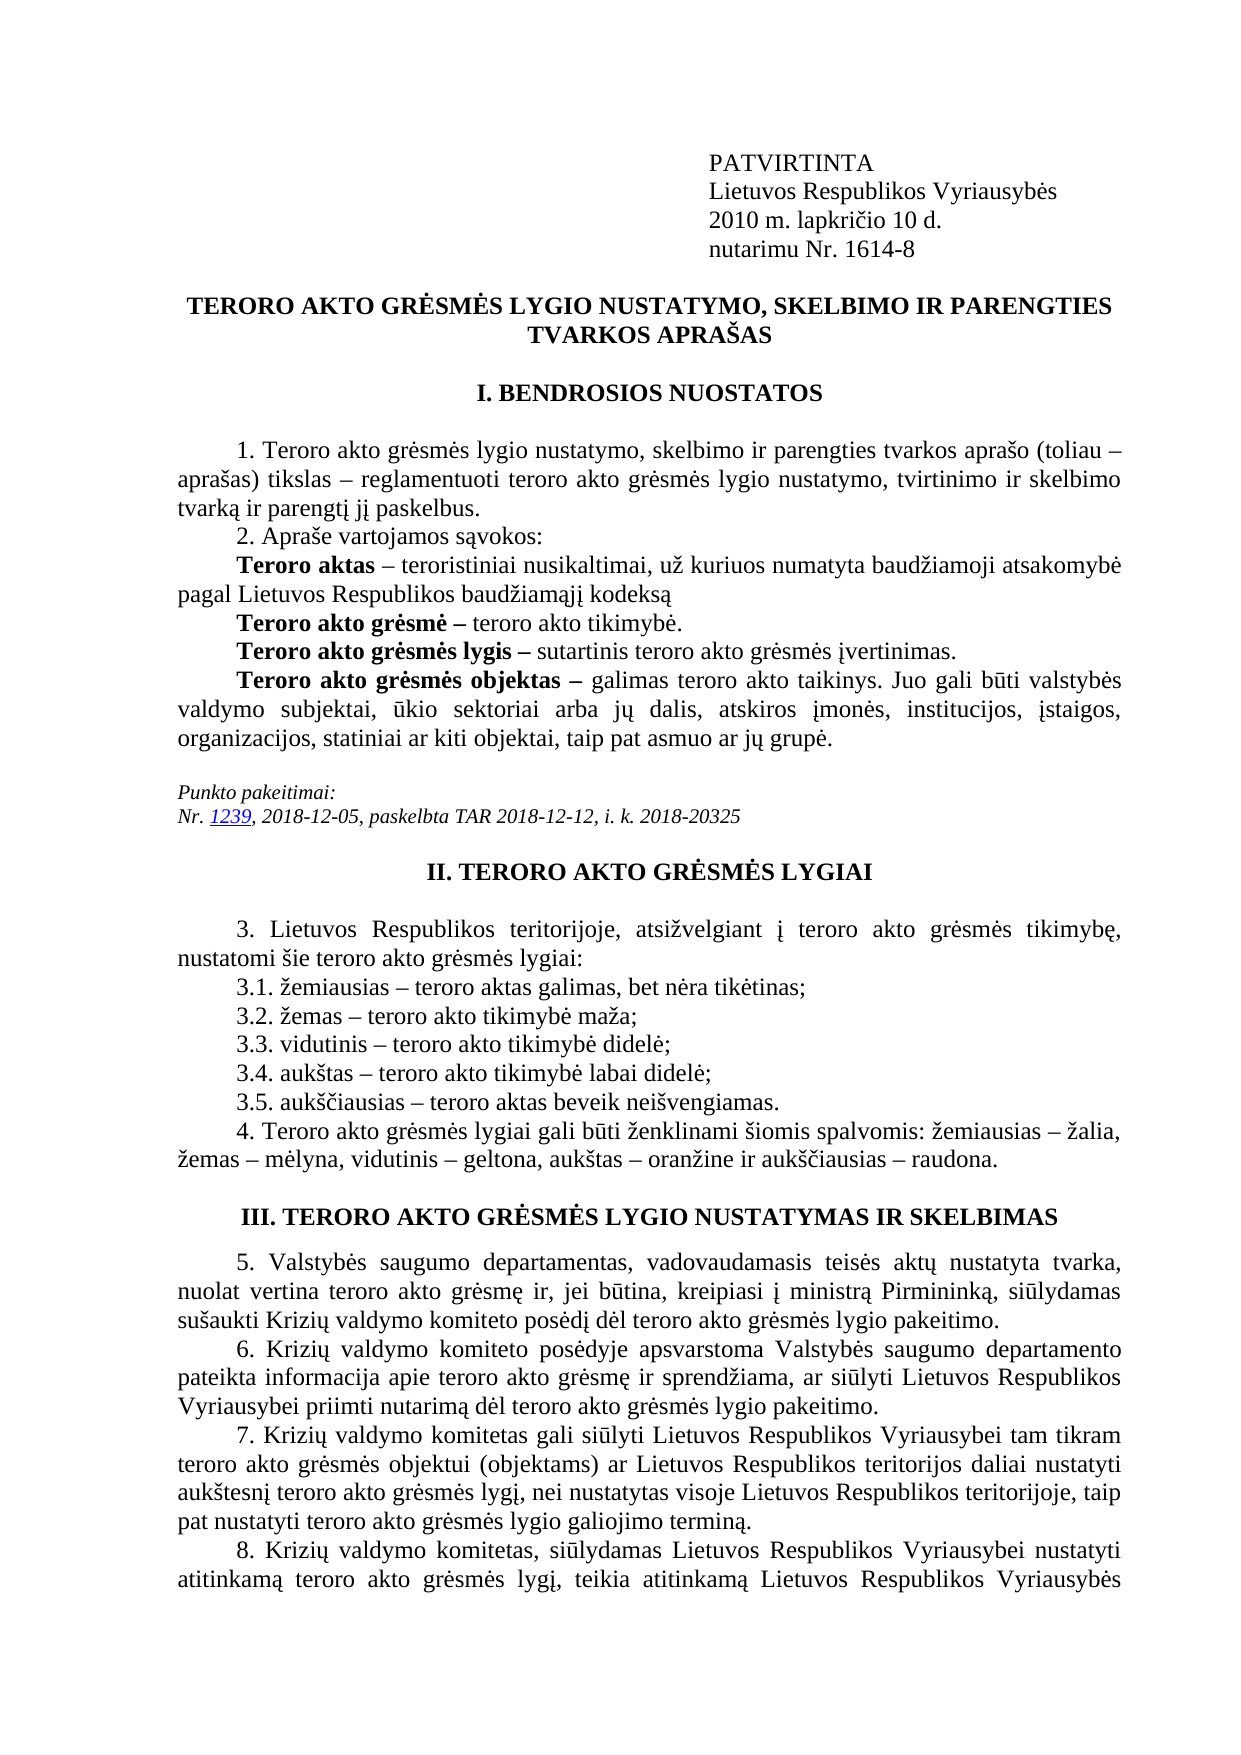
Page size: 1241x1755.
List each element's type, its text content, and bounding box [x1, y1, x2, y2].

text 3.1. žemiausias – teroro aktas galimas, bet nėra tikėtinas; [177, 972, 1122, 1001]
text I. BENDROSIOS NUOSTATOS [177, 378, 1122, 406]
text Punkto pakeitimai: [177, 780, 1122, 804]
text 4. Teroro akto grėsmės lygiai gali būti ženklinami šiomis spalvomis: žemiausias – žalia, žemas – mėlyna, vidutinis – geltona, aukštas – oranžine ir aukščiausias – raudona. [177, 1116, 1122, 1173]
text Teroro akto grėsmės objektas – galimas teroro akto taikinys. Juo gali būti valstybės valdymo subjektai, ūkio sektoriai arba jų dalis, atskiros įmonės, institucijos, įstaigos, organizacijos, statiniai ar kiti objektai, taip pat asmuo ar jų grupė. [177, 665, 1122, 751]
text PATVIRTINTA [709, 148, 1122, 176]
text 8. Krizių valdymo komitetas, siūlydamas Lietuvos Respublikos Vyriausybei nustatyti atitinkamą teroro akto grėsmės lygį, teikia atitinkamą Lietuvos Respublikos Vyriausybės [177, 1535, 1122, 1592]
text Lietuvos Respublikos Vyriausybės [177, 176, 1122, 205]
text TERORO AKTO GRĖSMĖS LYGIO NUSTATYMO, SKELBIMO IR PARENGTIES TVARKOS APRAŠAS [177, 291, 1122, 349]
text Nr. 1239, 2018-12-05, paskelbta TAR 2018-12-12, i. k. 2018-20325 [177, 804, 1122, 828]
text nutarimu Nr. 1614-8 [177, 234, 1122, 263]
text 3.3. vidutinis – teroro akto tikimybė didelė; [177, 1029, 1122, 1058]
text 2. Apraše vartojamos sąvokos: [177, 521, 1122, 550]
text Teroro aktas – teroristiniai nusikaltimai, už kuriuos numatyta baudžiamoji atsakomybė pagal Lietuvos Respublikos baudžiamąjį kodeksą [177, 550, 1122, 608]
text 3.2. žemas – teroro akto tikimybė maža; [177, 1001, 1122, 1029]
text 1. Teroro akto grėsmės lygio nustatymo, skelbimo ir parengties tvarkos aprašo (toliau – aprašas) tikslas – reglamentuoti teroro akto grėsmės lygio nustatymo, tvirtinimo ir skelbimo tvarką ir parengtį jį paskelbus. [177, 435, 1122, 521]
text III. TERORO AKTO GRĖSMĖS LYGIO NUSTATYMAS IR SKELBIMAS [177, 1202, 1122, 1231]
text 2010 m. lapkričio 10 d. [177, 205, 1122, 234]
text II. TERORO AKTO GRĖSMĖS LYGIAI [177, 857, 1122, 886]
text Teroro akto grėsmė – teroro akto tikimybė. [177, 608, 1122, 636]
text 3.4. aukštas – teroro akto tikimybė labai didelė; [177, 1058, 1122, 1087]
text 5. Valstybės saugumo departamentas, vadovaudamasis teisės aktų nustatyta tvarka, nuolat vertina teroro akto grėsmę ir, jei būtina, kreipiasi į ministrą Pirmininką, siūlydamas sušaukti Krizių valdymo komiteto posėdį dėl teroro akto grėsmės lygio pakeitimo. [177, 1247, 1122, 1334]
text 7. Krizių valdymo komitetas gali siūlyti Lietuvos Respublikos Vyriausybei tam tikram teroro akto grėsmės objektui (objektams) ar Lietuvos Respublikos teritorijos daliai nustatyti aukštesnį teroro akto grėsmės lygį, nei nustatytas visoje Lietuvos Respublikos teritorijoje, taip pat nustatyti teroro akto grėsmės lygio galiojimo terminą. [177, 1420, 1122, 1535]
text 6. Krizių valdymo komiteto posėdyje apsvarstoma Valstybės saugumo departamento pateikta informacija apie teroro akto grėsmę ir sprendžiama, ar siūlyti Lietuvos Respublikos Vyriausybei priimti nutarimą dėl teroro akto grėsmės lygio pakeitimo. [177, 1334, 1122, 1420]
text 3. Lietuvos Respublikos teritorijoje, atsižvelgiant į teroro akto grėsmės tikimybę, nustatomi šie teroro akto grėsmės lygiai: [177, 914, 1122, 972]
text 3.5. aukščiausias – teroro aktas beveik neišvengiamas. [177, 1087, 1122, 1116]
text Teroro akto grėsmės lygis – sutartinis teroro akto grėsmės įvertinimas. [177, 636, 1122, 665]
